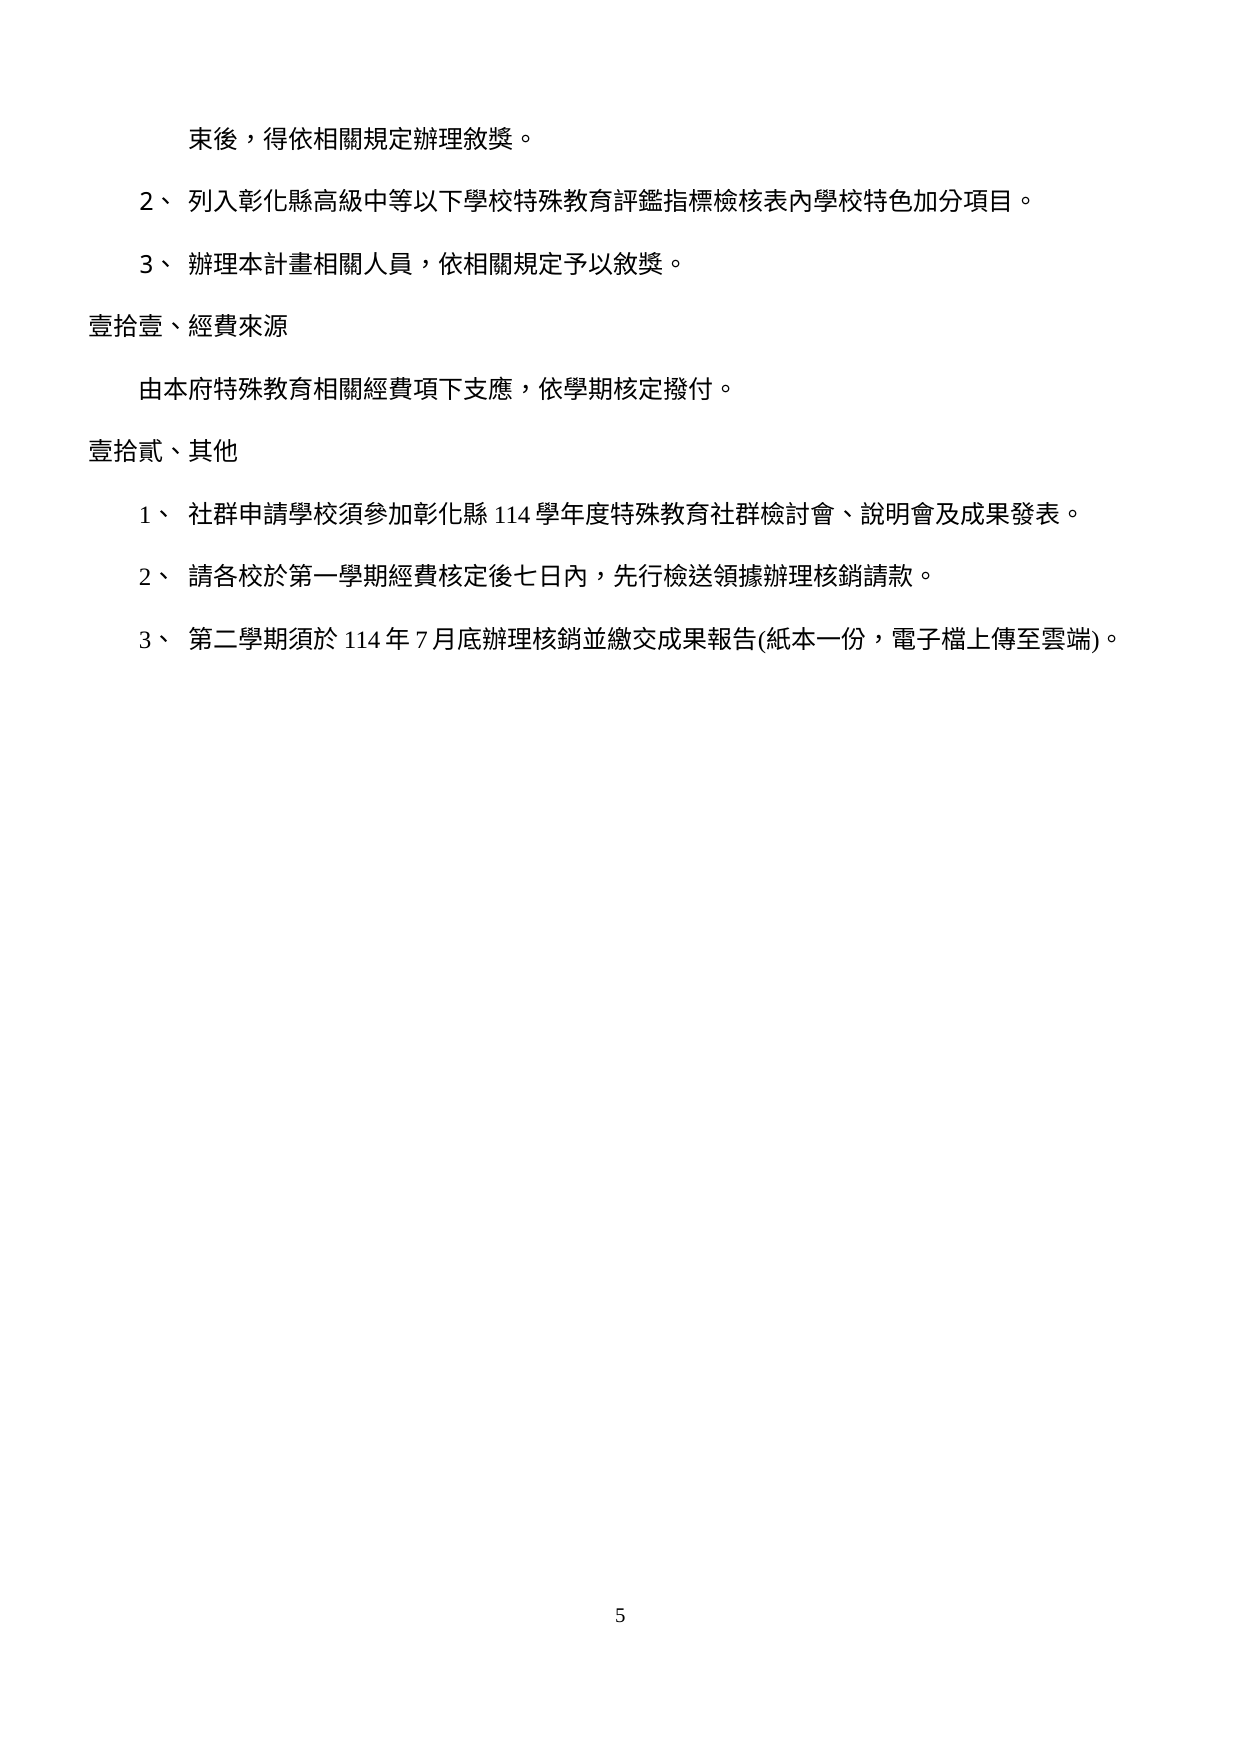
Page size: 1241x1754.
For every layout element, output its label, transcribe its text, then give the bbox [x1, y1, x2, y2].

list 社群申請學校須參加彰化縣114學年度特殊教育社群檢討會、說明會及成果發表。 [139, 471, 1152, 533]
list 請各校於第一學期經費核定後七日內，先行檢送領據辦理核銷請款。 [139, 533, 1152, 596]
list 列入彰化縣高級中等以下學校特殊教育評鑑指標檢核表內學校特色加分項目。 [139, 158, 1152, 221]
list 第二學期須於114年7月底辦理核銷並繳交成果報告(紙本一份，電子檔上傳至雲端)。 [139, 596, 1152, 658]
list 束後，得依相關規定辦理敘獎。 [139, 96, 1152, 158]
text 由本府特殊教育相關經費項下支應，依學期核定撥付。 [89, 346, 1152, 408]
list 辦理本計畫相關人員，依相關規定予以敘獎。 [139, 221, 1152, 283]
text 壹拾貳、其他 [89, 408, 1152, 471]
text 壹拾壹、經費來源 [89, 283, 1152, 346]
